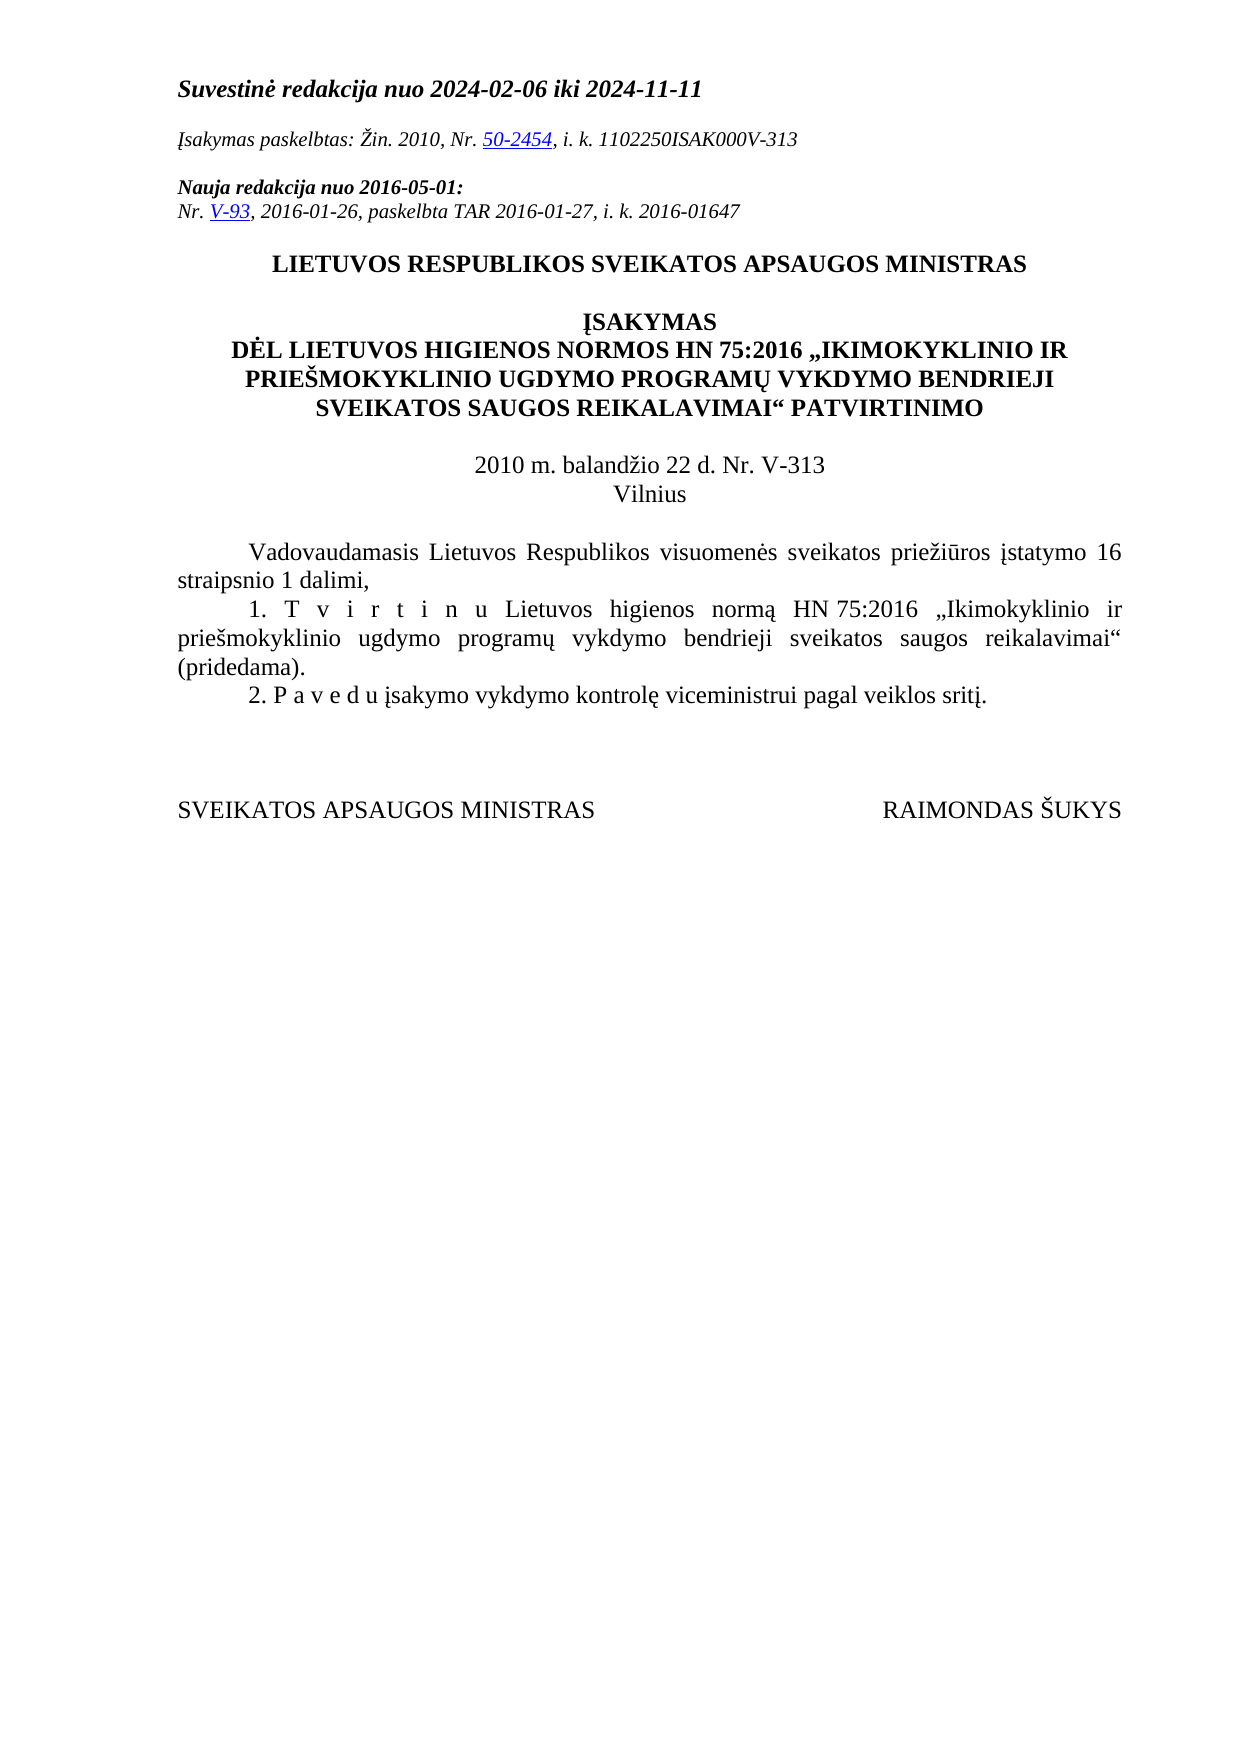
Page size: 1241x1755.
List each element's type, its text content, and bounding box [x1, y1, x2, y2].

text DĖL LIETUVOS HIGIENOS NORMOS HN 75:2016 „IKIMOKYKLINIO IR PRIEŠMOKYKLINIO UGDYMO PROGRAMŲ VYKDYMO BENDRIEJI SVEIKATOS SAUGOS REIKALAVIMAI“ PATVIRTINIMO [177, 336, 1122, 422]
text Suvestinė redakcija nuo 2024-02-06 iki 2024-11-11 [177, 74, 1122, 103]
text Nr. V-93, 2016-01-26, paskelbta TAR 2016-01-27, i. k. 2016-01647 [177, 199, 1122, 223]
text Įsakymas paskelbtas: Žin. 2010, Nr. 50-2454, i. k. 1102250ISAK000V-313 [177, 127, 1122, 151]
text LIETUVOS RESPUBLIKOS SVEIKATOS APSAUGOS MINISTRAS [177, 249, 1122, 278]
text SVEIKATOS APSAUGOS MINISTRAS RAIMONDAS ŠUKYS [177, 796, 1122, 824]
text Nauja redakcija nuo 2016-05-01: [177, 175, 1122, 199]
text 1. T v i r t i n u Lietuvos higienos normą HN 75:2016 „Ikimokyklinio ir priešmokyklinio ugdymo programų vykdymo bendrieji sveikatos saugos reikalavimai“ (pridedama). [177, 594, 1122, 681]
text ĮSAKYMAS [177, 307, 1122, 336]
text 2010 m. balandžio 22 d. Nr. V-313 [177, 451, 1122, 479]
text Vadovaudamasis Lietuvos Respublikos visuomenės sveikatos priežiūros įstatymo 16 straipsnio 1 dalimi, [177, 537, 1122, 594]
text Vilnius [177, 479, 1122, 508]
text 2. P a v e d u įsakymo vykdymo kontrolę viceministrui pagal veiklos sritį. [177, 681, 1122, 709]
